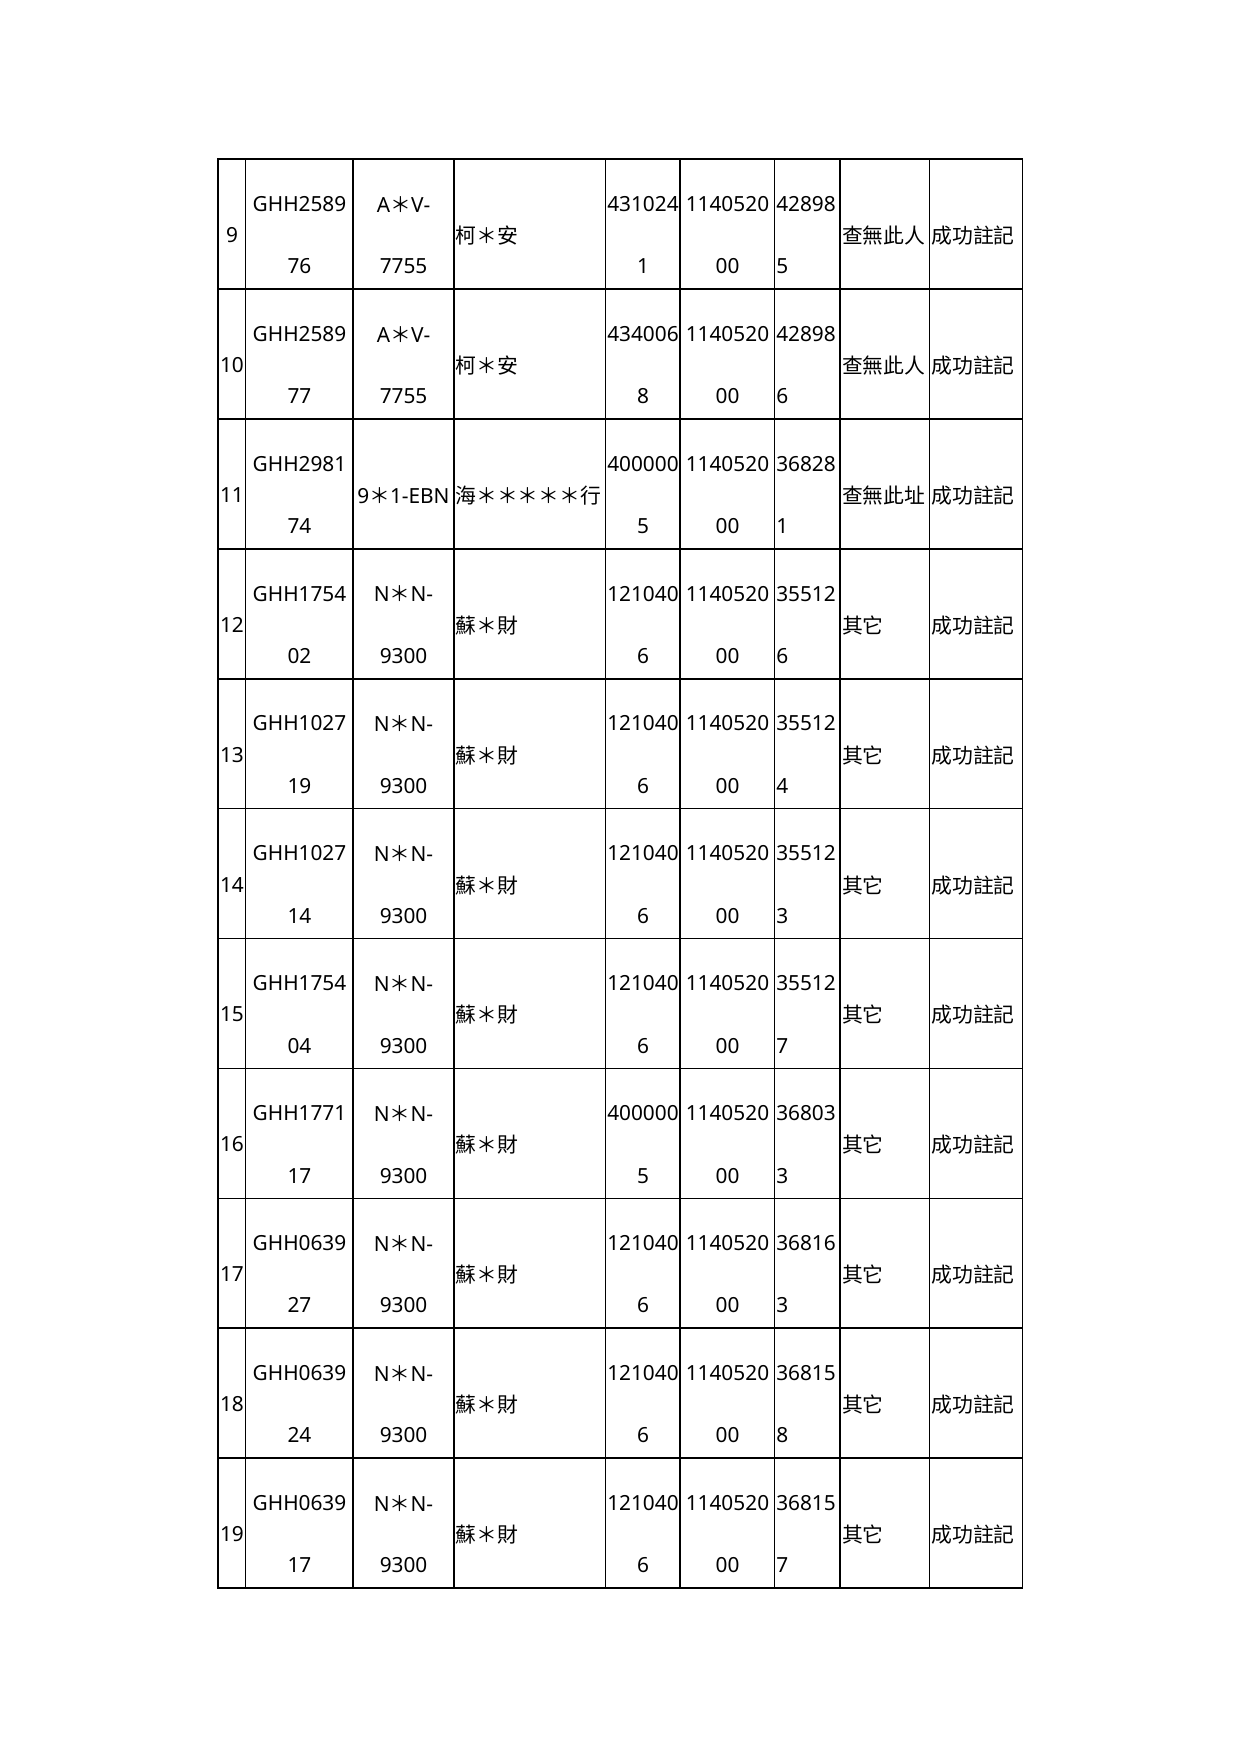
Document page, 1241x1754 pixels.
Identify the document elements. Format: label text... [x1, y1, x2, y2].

table_cell N＊N-9300 [354, 809, 453, 938]
table_cell 368163 [775, 1199, 839, 1327]
table_cell 114052000 [681, 1329, 774, 1457]
table_cell 9＊1-EBN [354, 420, 453, 548]
table_cell 355126 [775, 550, 839, 678]
table_cell 成功註記 [930, 1329, 1022, 1457]
table_cell 114052000 [681, 809, 774, 938]
table_cell 柯＊安 [455, 160, 605, 288]
table_cell 355123 [775, 809, 839, 938]
table_cell 355124 [775, 680, 839, 808]
table_cell 368158 [775, 1329, 839, 1457]
table_cell 1210406 [606, 939, 679, 1067]
table_cell 成功註記 [930, 939, 1022, 1067]
table_cell GHH258977 [246, 290, 352, 418]
table_cell GHH063927 [246, 1199, 352, 1327]
table_cell 114052000 [681, 160, 774, 288]
table_cell 114052000 [681, 680, 774, 808]
table_cell 368281 [775, 420, 839, 548]
table_cell 其它 [841, 550, 929, 678]
table_cell 成功註記 [930, 1459, 1022, 1587]
table_cell N＊N-9300 [354, 680, 453, 808]
table_cell 4310241 [606, 160, 679, 288]
table_cell 368033 [775, 1069, 839, 1197]
table_cell 10 [219, 290, 245, 418]
table_cell 355127 [775, 939, 839, 1067]
table_cell 1210406 [606, 809, 679, 938]
table_cell 4000005 [606, 1069, 679, 1197]
table_cell N＊N-9300 [354, 1329, 453, 1457]
table_cell N＊N-9300 [354, 939, 453, 1067]
table_cell A＊V-7755 [354, 290, 453, 418]
table_cell 11 [219, 420, 245, 548]
table_cell 成功註記 [930, 160, 1022, 288]
table_cell 15 [219, 939, 245, 1067]
table_cell 17 [219, 1199, 245, 1327]
table_cell 成功註記 [930, 550, 1022, 678]
table_cell 蘇＊財 [455, 1329, 605, 1457]
table_cell 成功註記 [930, 809, 1022, 938]
table_cell 蘇＊財 [455, 550, 605, 678]
table_cell GHH063917 [246, 1459, 352, 1587]
table_cell 1210406 [606, 1199, 679, 1327]
table_cell 蘇＊財 [455, 680, 605, 808]
table_cell 成功註記 [930, 1069, 1022, 1197]
table_cell 1210406 [606, 1329, 679, 1457]
table_cell 4340068 [606, 290, 679, 418]
table_cell 查無此人 [841, 290, 929, 418]
table_cell 蘇＊財 [455, 1199, 605, 1327]
table_cell 其它 [841, 809, 929, 938]
table_cell 114052000 [681, 290, 774, 418]
table_cell A＊V-7755 [354, 160, 453, 288]
table_cell 其它 [841, 680, 929, 808]
table_cell 查無此址 [841, 420, 929, 548]
table_cell GHH177117 [246, 1069, 352, 1197]
table_cell 1210406 [606, 550, 679, 678]
table_cell N＊N-9300 [354, 550, 453, 678]
table_cell 19 [219, 1459, 245, 1587]
table_cell 成功註記 [930, 420, 1022, 548]
table_cell 16 [219, 1069, 245, 1197]
table_cell GHH063924 [246, 1329, 352, 1457]
table_cell 其它 [841, 1069, 929, 1197]
table_cell 其它 [841, 1329, 929, 1457]
table_cell GHH102714 [246, 809, 352, 938]
table_cell GHH175402 [246, 550, 352, 678]
table_cell GHH175404 [246, 939, 352, 1067]
table_cell N＊N-9300 [354, 1069, 453, 1197]
table_cell 114052000 [681, 939, 774, 1067]
table_cell 18 [219, 1329, 245, 1457]
table_cell 柯＊安 [455, 290, 605, 418]
table_cell 428986 [775, 290, 839, 418]
table_cell 其它 [841, 1459, 929, 1587]
table_cell 蘇＊財 [455, 1069, 605, 1197]
table_cell 成功註記 [930, 680, 1022, 808]
table_cell 蘇＊財 [455, 1459, 605, 1587]
table_cell 蘇＊財 [455, 809, 605, 938]
table_cell 12 [219, 550, 245, 678]
table_cell 成功註記 [930, 290, 1022, 418]
table_cell GHH258976 [246, 160, 352, 288]
table_cell 1210406 [606, 1459, 679, 1587]
table_cell 成功註記 [930, 1199, 1022, 1327]
table_cell 114052000 [681, 420, 774, 548]
table_cell 蘇＊財 [455, 939, 605, 1067]
table_cell N＊N-9300 [354, 1459, 453, 1587]
table_cell 海＊＊＊＊＊行 [455, 420, 605, 548]
table_cell 13 [219, 680, 245, 808]
table_cell GHH102719 [246, 680, 352, 808]
table_cell 114052000 [681, 1459, 774, 1587]
table_cell 428985 [775, 160, 839, 288]
table_cell 其它 [841, 939, 929, 1067]
table_cell GHH298174 [246, 420, 352, 548]
table_cell 1210406 [606, 680, 679, 808]
table_cell 368157 [775, 1459, 839, 1587]
table_cell 其它 [841, 1199, 929, 1327]
table_cell N＊N-9300 [354, 1199, 453, 1327]
table_cell 4000005 [606, 420, 679, 548]
table_cell 114052000 [681, 1199, 774, 1327]
table_cell 114052000 [681, 1069, 774, 1197]
table_cell 14 [219, 809, 245, 938]
table_cell 9 [219, 160, 245, 288]
table_cell 查無此人 [841, 160, 929, 288]
table_cell 114052000 [681, 550, 774, 678]
